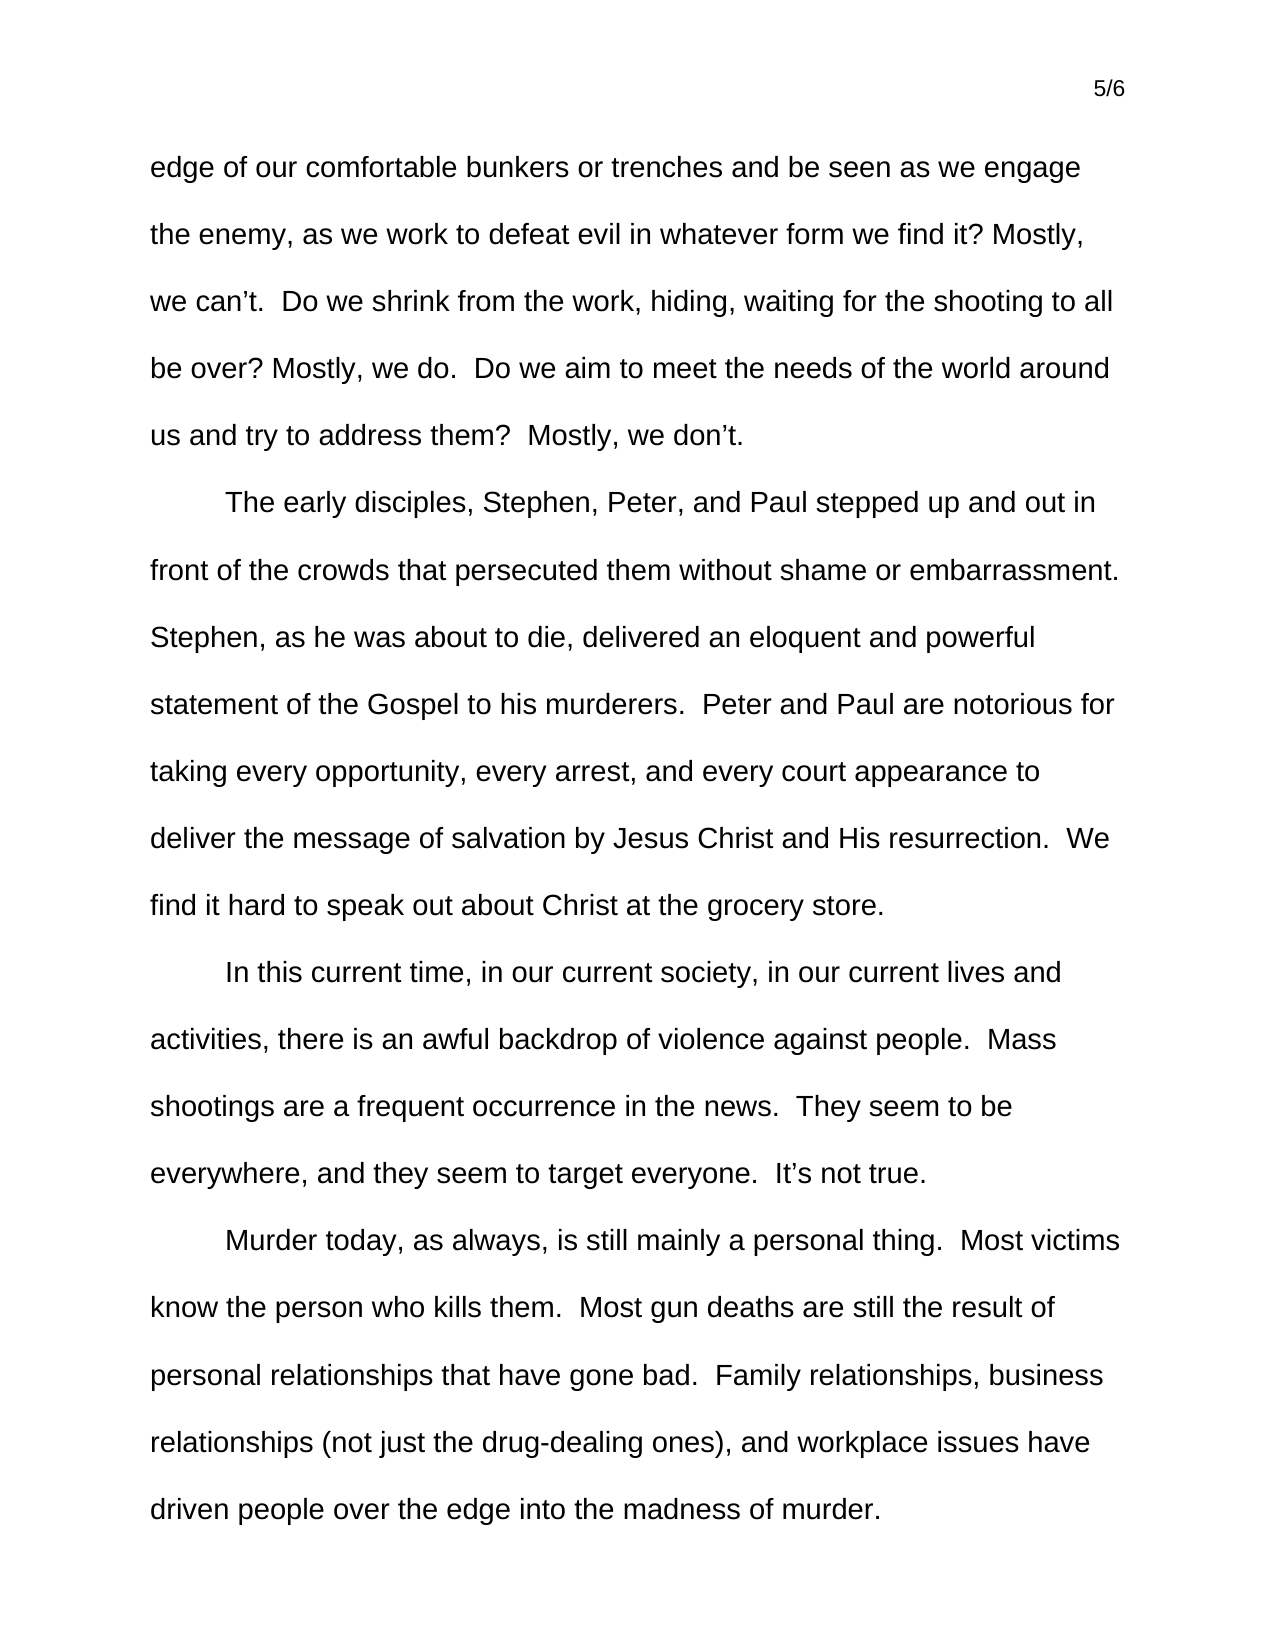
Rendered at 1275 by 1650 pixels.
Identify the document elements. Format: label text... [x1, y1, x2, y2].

text The early disciples, Stephen, Peter, and Paul stepped up and out in front of the crowds that persecuted them without shame or embarrassment. Stephen, as he was about to die, delivered an eloquent and powerful statement of the Gospel to his murderers. Peter and Paul are notorious for taking every opportunity, every arrest, and every court appearance to deliver the message of salvation by Jesus Christ and His resurrection. We find it hard to speak out about Christ at the grocery store. [150, 485, 1125, 921]
text edge of our comfortable bunkers or trenches and be seen as we engage the enemy, as we work to defeat evil in whatever form we find it? Mostly, we can’t. Do we shrink from the work, hiding, waiting for the shooting to all be over? Mostly, we do. Do we aim to meet the needs of the world around us and try to address them? Mostly, we don’t. [150, 150, 1125, 452]
text Murder today, as always, is still mainly a personal thing. Most victims know the person who kills them. Most gun deaths are still the result of personal relationships that have gone bad. Family relationships, business relationships (not just the drug-dealing ones), and workplace issues have driven people over the edge into the madness of murder. [150, 1223, 1125, 1525]
text In this current time, in our current society, in our current lives and activities, there is an awful backdrop of violence against people. Mass shootings are a frequent occurrence in the news. They seem to be everywhere, and they seem to target everyone. It’s not true. [150, 955, 1125, 1190]
